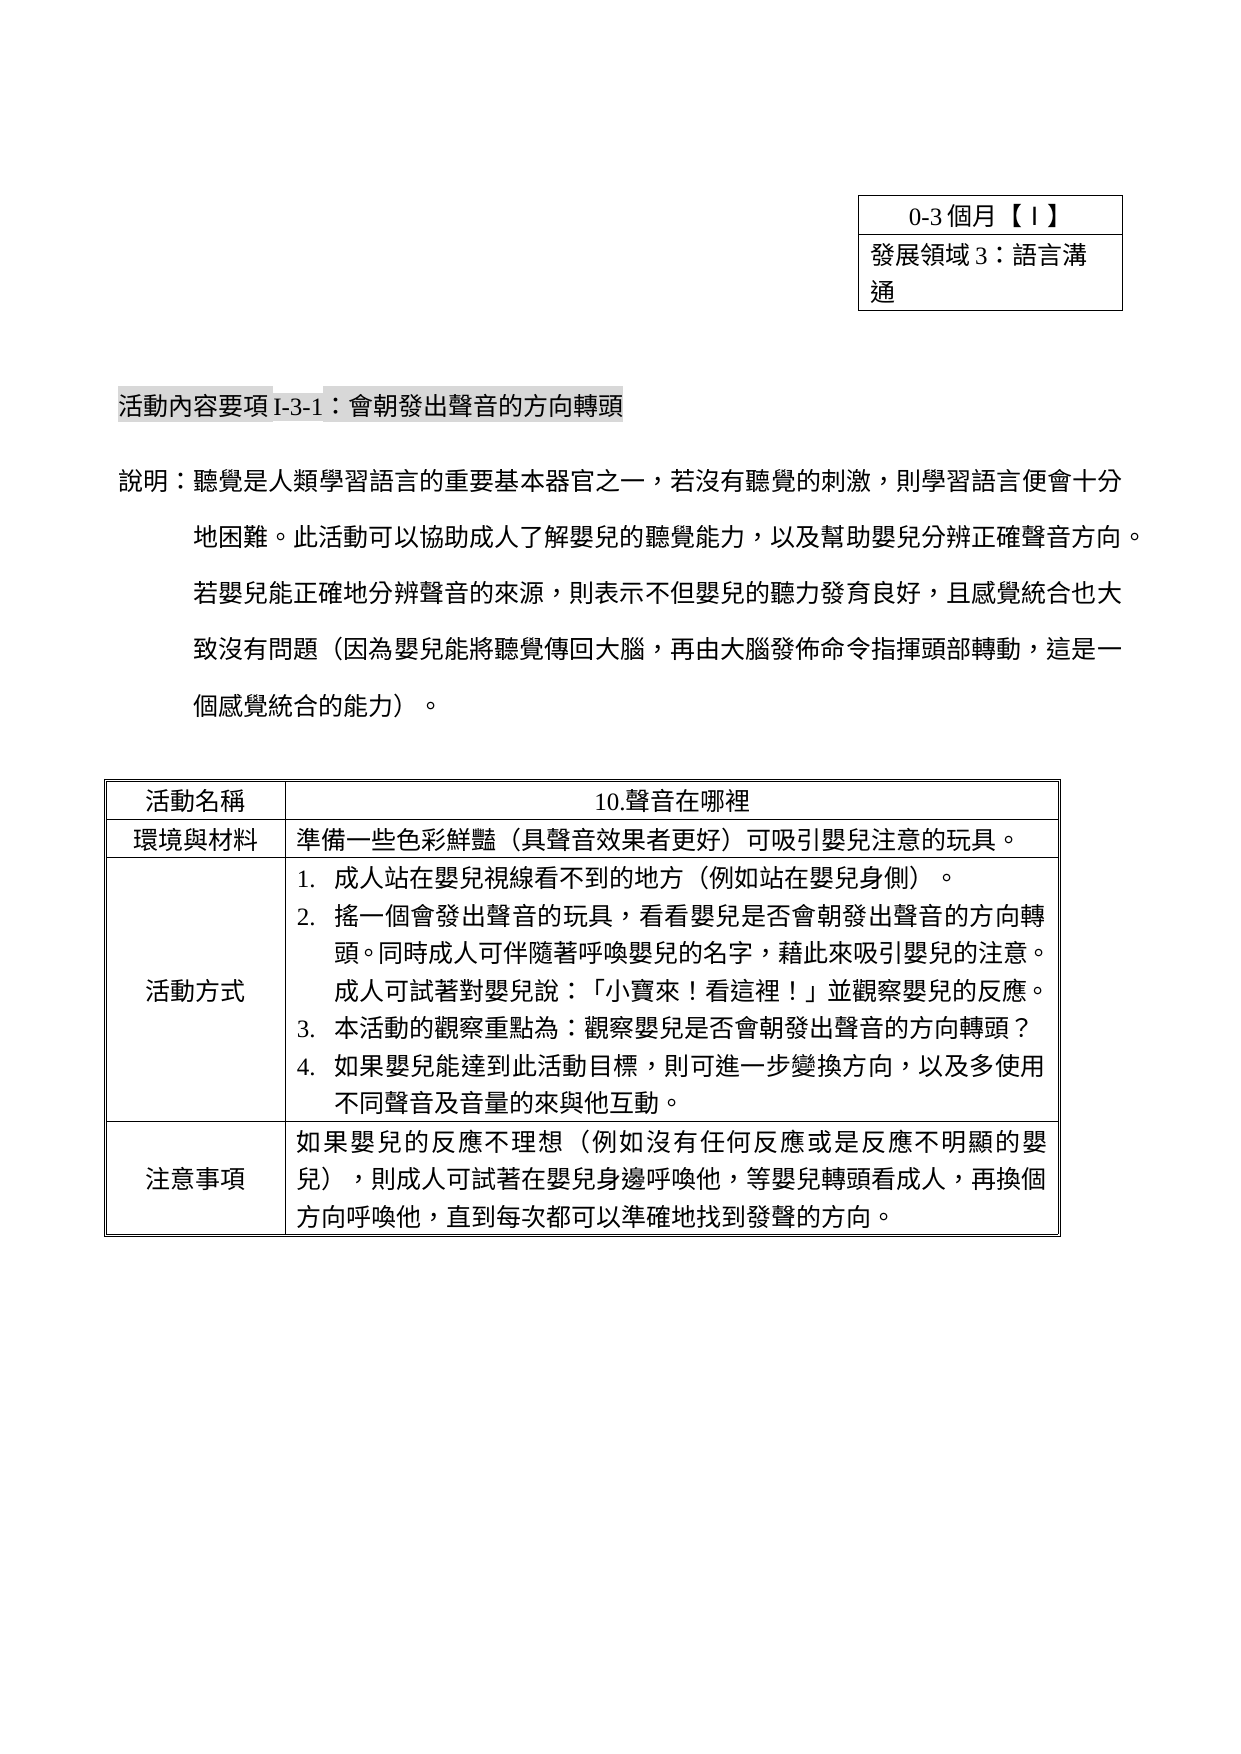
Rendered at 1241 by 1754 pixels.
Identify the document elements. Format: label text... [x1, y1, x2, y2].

table_cell 活動方式 [107, 858, 285, 1121]
table_cell 環境與材料 [107, 820, 285, 857]
table_header 10.聲音在哪裡 [286, 782, 1058, 818]
table_cell 注意事項 [107, 1122, 285, 1234]
text 說明：聽覺是人類學習語言的重要基本器官之一，若沒有聽覺的刺激，則學習語言便會十分地困難。此活動可以協助成人了解嬰兒的聽覺能力，以及幫助嬰兒分辨正確聲音方向。若嬰兒能正確地分辨聲音的來源，則表示不但嬰兒的聽力發育良好，且感覺統合也大致沒有問題（因為嬰兒能將聽覺傳回大腦，再由大腦發佈命令指揮頭部轉動，這是一個感覺統合的能力）。 [118, 461, 1122, 723]
table_cell 成人站在嬰兒視線看不到的地方（例如站在嬰兒身側）。 搖一個會發出聲音的玩具，看看嬰兒是否會朝發出聲音的方向轉頭。同時成人可伴隨著呼喚嬰兒的名字，藉此來吸引嬰兒的注意。成人可試著對嬰兒說：「小寶來！看這裡！」並觀察嬰兒的反應。 本活動的觀察重點為：觀察嬰兒是否會朝發出聲音的方向轉頭？ 如果嬰兒能達到此活動目標，則可進一步變換方向，以及多使用不同聲音及音量的來與他互動。 [286, 858, 1058, 1121]
table_cell 發展領域3：語言溝通 [859, 235, 1122, 309]
table_cell 如果嬰兒的反應不理想（例如沒有任何反應或是反應不明顯的嬰兒），則成人可試著在嬰兒身邊呼喚他，等嬰兒轉頭看成人，再換個方向呼喚他，直到每次都可以準確地找到發聲的方向。 [286, 1122, 1058, 1234]
table_header 活動名稱 [107, 782, 285, 818]
table_header 0-3個月【Ⅰ】 [859, 196, 1122, 233]
table_cell 準備一些色彩鮮豔（具聲音效果者更好）可吸引嬰兒注意的玩具。 [286, 820, 1058, 857]
text 活動內容要項I-3-1：會朝發出聲音的方向轉頭 [118, 386, 1122, 423]
